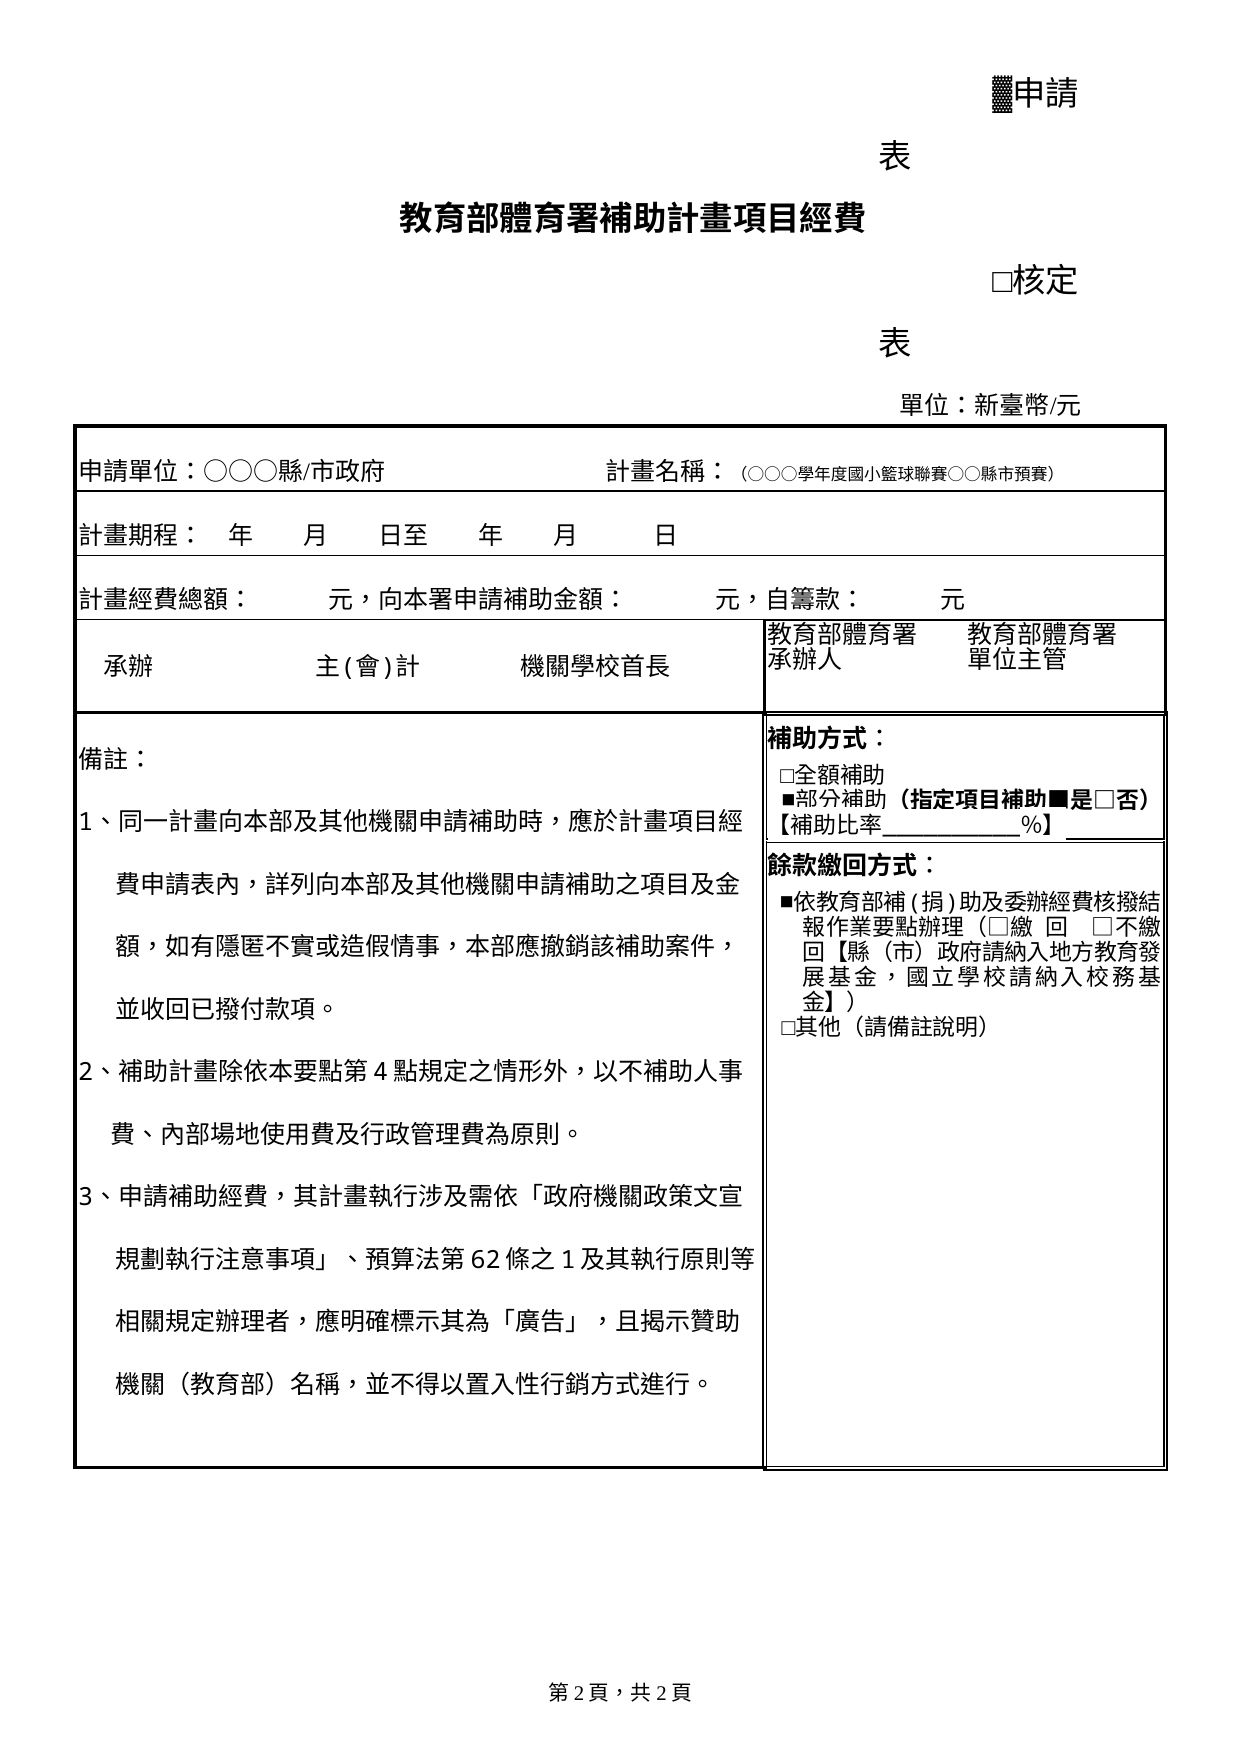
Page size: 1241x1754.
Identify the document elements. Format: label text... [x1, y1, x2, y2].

table_cell [1086, 237, 1165, 424]
table_cell 餘款繳回方式： ■依教育部補(捐)助及委辦經費核撥結報作業要點辦理（□繳 回 □不繳回【縣（市）政府請納入地方教育發展基金，國立學校請納入校務基金】） □其他（請備註說明） [767, 843, 1163, 1466]
table_header [131, 49, 247, 174]
table_cell 計畫期程： 年 月 日至 年 月 日 [77, 492, 1164, 554]
table_header [75, 49, 131, 174]
table_cell 補助方式： □全額補助 ■部分補助（指定項目補助■是□否）【補助比率__________％】 [767, 716, 1163, 838]
table_cell 承辦 主(會)計 機關學校首長 單位 單位 或團體負責人 [77, 620, 763, 711]
table_cell 計畫經費總額： 元，向本署申請補助金額： 元，自籌款： 元 [77, 556, 1164, 619]
table_cell 教育部體育署補助計畫項目經費 [247, 174, 1086, 237]
table_header [498, 49, 704, 174]
table_cell 備註： 1、同一計畫向本部及其他機關申請補助時，應於計畫項目經費申請表內，詳列向本部及其他機關申請補助之項目及金額，如有隱匿不實或造假情事，本部應撤銷該補助案件，並收回已撥付款項。 2、補助計畫除依本要點第4點規定之情形外，以不補助人事費、內部場地使用費及行政管理費為原則。 3、申請補助經費，其計畫執行涉及需依「政府機關政策文宣規劃執行注意事項」、預算法第62條之1及其執行原則等相關規定辦理者，應明確標示其為「廣告」，且揭示贊助機關（教育部）名稱，並不得以置入性行銷方式進行。 [77, 714, 762, 1466]
table_cell [498, 237, 704, 424]
table_header [247, 49, 374, 174]
table_cell [131, 237, 247, 424]
table_cell 教育部體育署 教育部體育署 承辦人 單位主管 [766, 621, 1164, 711]
table_cell [247, 237, 374, 424]
table_cell [131, 174, 247, 237]
table_header ▓申請表 [705, 49, 1086, 174]
table_cell [1086, 174, 1165, 237]
table_cell 申請單位：○○○縣/市政府 [77, 428, 603, 490]
table_header [1086, 49, 1165, 174]
table_cell [75, 237, 131, 424]
table_cell 計畫名稱：（○○○學年度國小籃球聯賽○○縣市預賽） [603, 428, 1164, 490]
table_header [374, 49, 498, 174]
table_cell [75, 174, 131, 237]
table_cell [374, 237, 498, 424]
table_cell □核定表 單位：新臺幣/元 [705, 237, 1086, 424]
